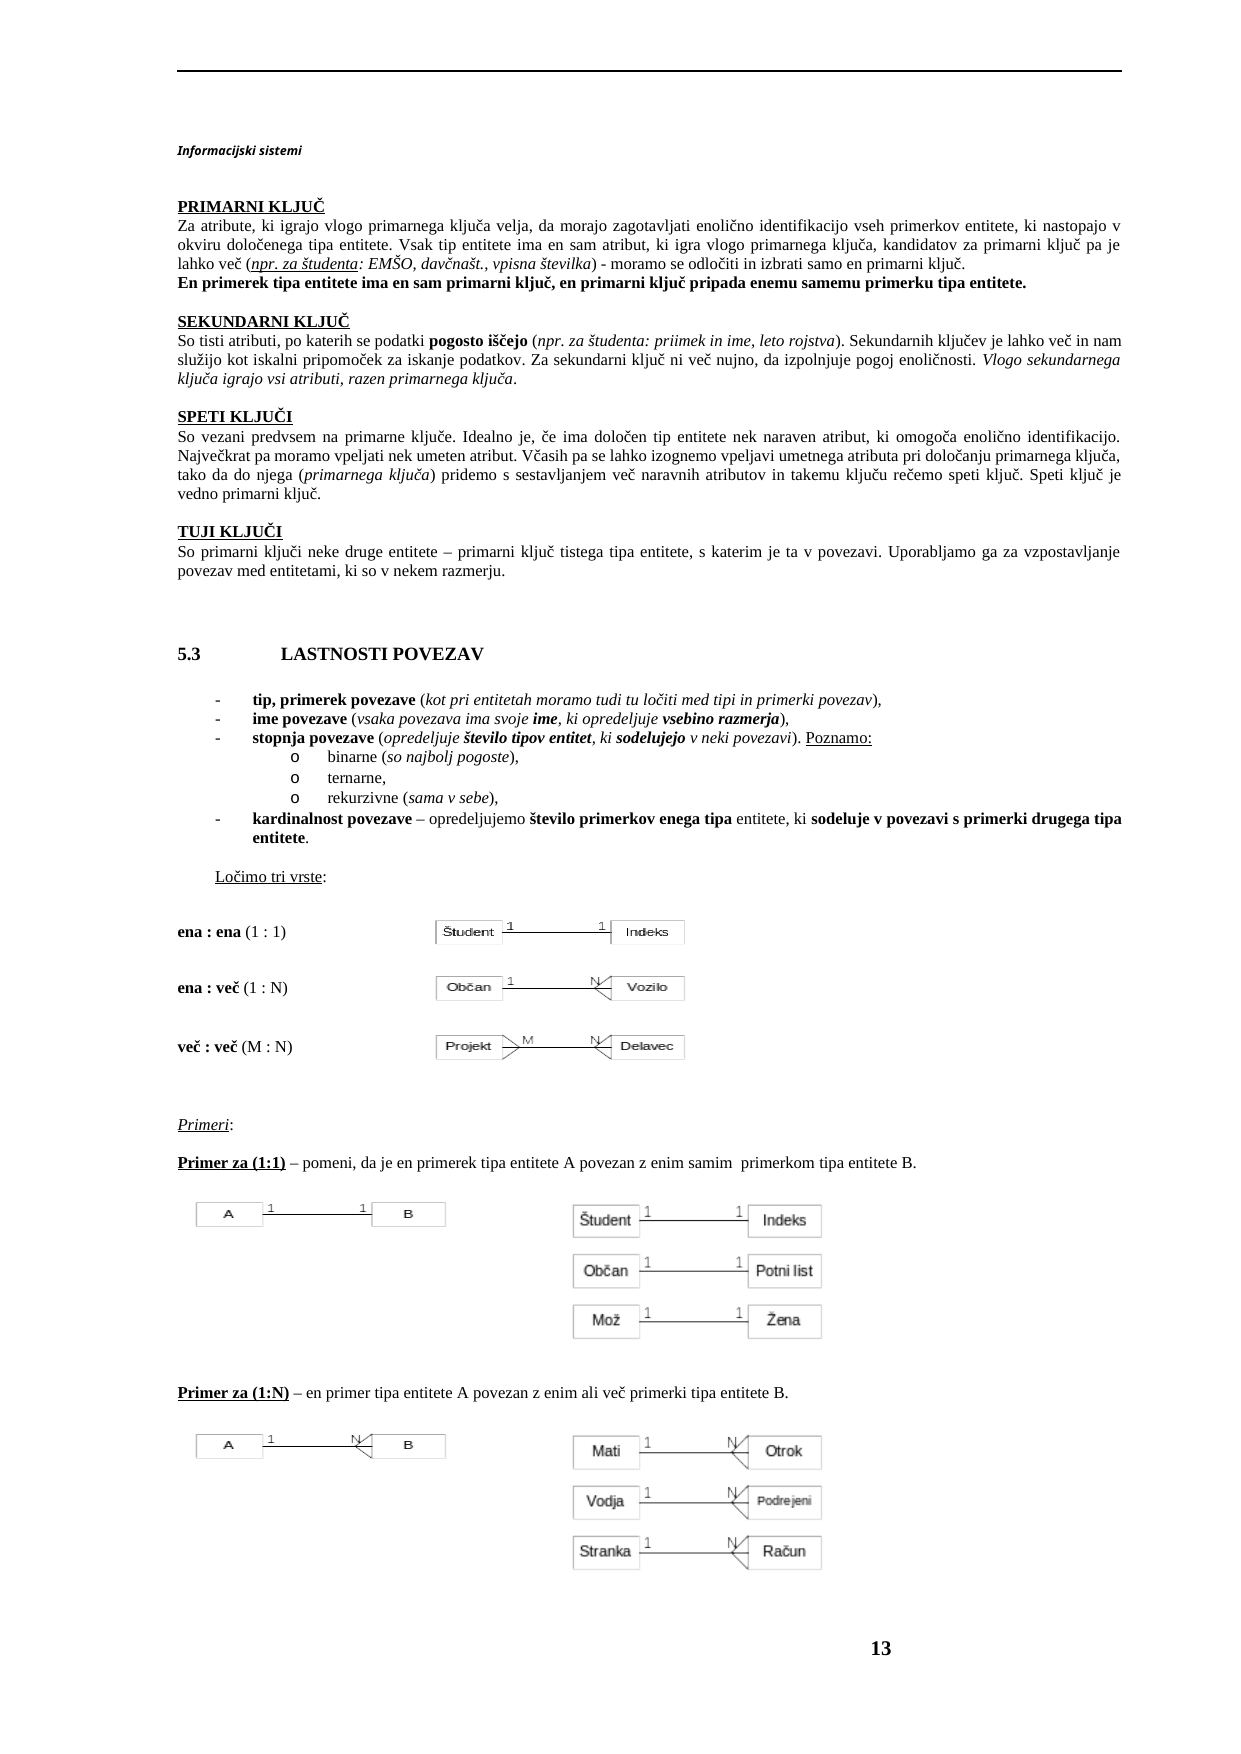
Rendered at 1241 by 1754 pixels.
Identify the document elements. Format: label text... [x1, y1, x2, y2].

table_cell [794, 958, 889, 1017]
text Primeri: [177, 1114, 1122, 1133]
text PRIMARNI KLJUČ [177, 196, 1122, 216]
list rekurzivne (sama v sebe), [290, 788, 1122, 809]
table_cell več : več (M : N) [170, 1017, 410, 1076]
table_cell [794, 1017, 889, 1076]
text En primerek tipa entitete ima en sam primarni ključ, en primarni ključ pripada enemu samemu primerku tipa entitete. [177, 273, 1122, 292]
subtitle LASTNOSTI POVEZAV [177, 643, 1122, 664]
list binarne (so najbolj pogoste), [290, 747, 1122, 768]
table_cell ena : več (1 : N) [170, 958, 410, 1017]
list stopnja povezave (opredeljuje število tipov entitet, ki sodelujejo v neki povezavi). Poznamo: [215, 728, 1122, 747]
text So primarni ključi neke druge entitete – primarni ključ tistega tipa entitete, s katerim je ta v povezavi. Uporabljamo ga za vzpostavljanje povezav med entitetami, ki so v nekem razmerju. [177, 541, 1122, 580]
text Ločimo tri vrste: [215, 866, 1122, 886]
text SEKUNDARNI KLJUČ [177, 311, 1122, 331]
table_header [410, 905, 794, 958]
table_header [170, 1422, 517, 1581]
list ternarne, [290, 768, 1122, 788]
text So tisti atributi, po katerih se podatki pogosto iščejo (npr. za študenta: priimek in ime, leto rojstva). Sekundarnih ključev je lahko več in nam služijo kot iskalni pripomoček za iskanje podatkov. Za sekundarni ključ ni več nujno, da izpolnjuje pogoj enoličnosti. Vlogo sekundarnega ključa igrajo vsi atributi, razen primarnega ključa. [177, 331, 1122, 388]
table_header [546, 1191, 1129, 1349]
text SPETI KLJUČI [177, 407, 1122, 426]
text Primer za (1:N) – en primer tipa entitete A povezan z enim ali več primerki tipa entitete B. [177, 1383, 1122, 1402]
table_header [517, 1191, 546, 1349]
list ime povezave (vsaka povezava ima svoje ime, ki opredeljuje vsebino razmerja), [215, 709, 1122, 728]
table_header [517, 1422, 546, 1581]
table_cell [410, 958, 794, 1017]
table_header ena : ena (1 : 1) [170, 905, 410, 958]
text So vezani predvsem na primarne ključe. Idealno je, če ima določen tip entitete nek naraven atribut, ki omogoča enolično identifikacijo. Največkrat pa moramo vpeljati nek umeten atribut. Včasih pa se lahko izognemo vpeljavi umetnega atributa pri določanju primarnega ključa, tako da do njega (primarnega ključa) pridemo s sestavljanjem več naravnih atributov in takemu ključu rečemo speti ključ. Speti ključ je vedno primarni ključ. [177, 426, 1122, 503]
list kardinalnost povezave – opredeljujemo število primerkov enega tipa entitete, ki sodeluje v povezavi s primerki drugega tipa entitete. [215, 809, 1122, 847]
list tip, primerek povezave (kot pri entitetah moramo tudi tu ločiti med tipi in primerki povezav), [215, 689, 1122, 709]
text TUJI KLJUČI [177, 522, 1122, 541]
table_header [794, 905, 889, 958]
text Za atribute, ki igrajo vlogo primarnega ključa velja, da morajo zagotavljati enolično identifikacijo vseh primerkov entitete, ki nastopajo v okviru določenega tipa entitete. Vsak tip entitete ima en sam atribut, ki igra vlogo primarnega ključa, kandidatov za primarni ključ pa je lahko več (npr. za študenta: EMŠO, davčnašt., vpisna številka) - moramo se odločiti in izbrati samo en primarni ključ. [177, 216, 1122, 273]
table_cell [410, 1017, 794, 1076]
table_header [170, 1191, 517, 1349]
table_header [546, 1422, 1129, 1581]
text Primer za (1:1) – pomeni, da je en primerek tipa entitete A povezan z enim samim primerkom tipa entitete B. [177, 1153, 1122, 1172]
